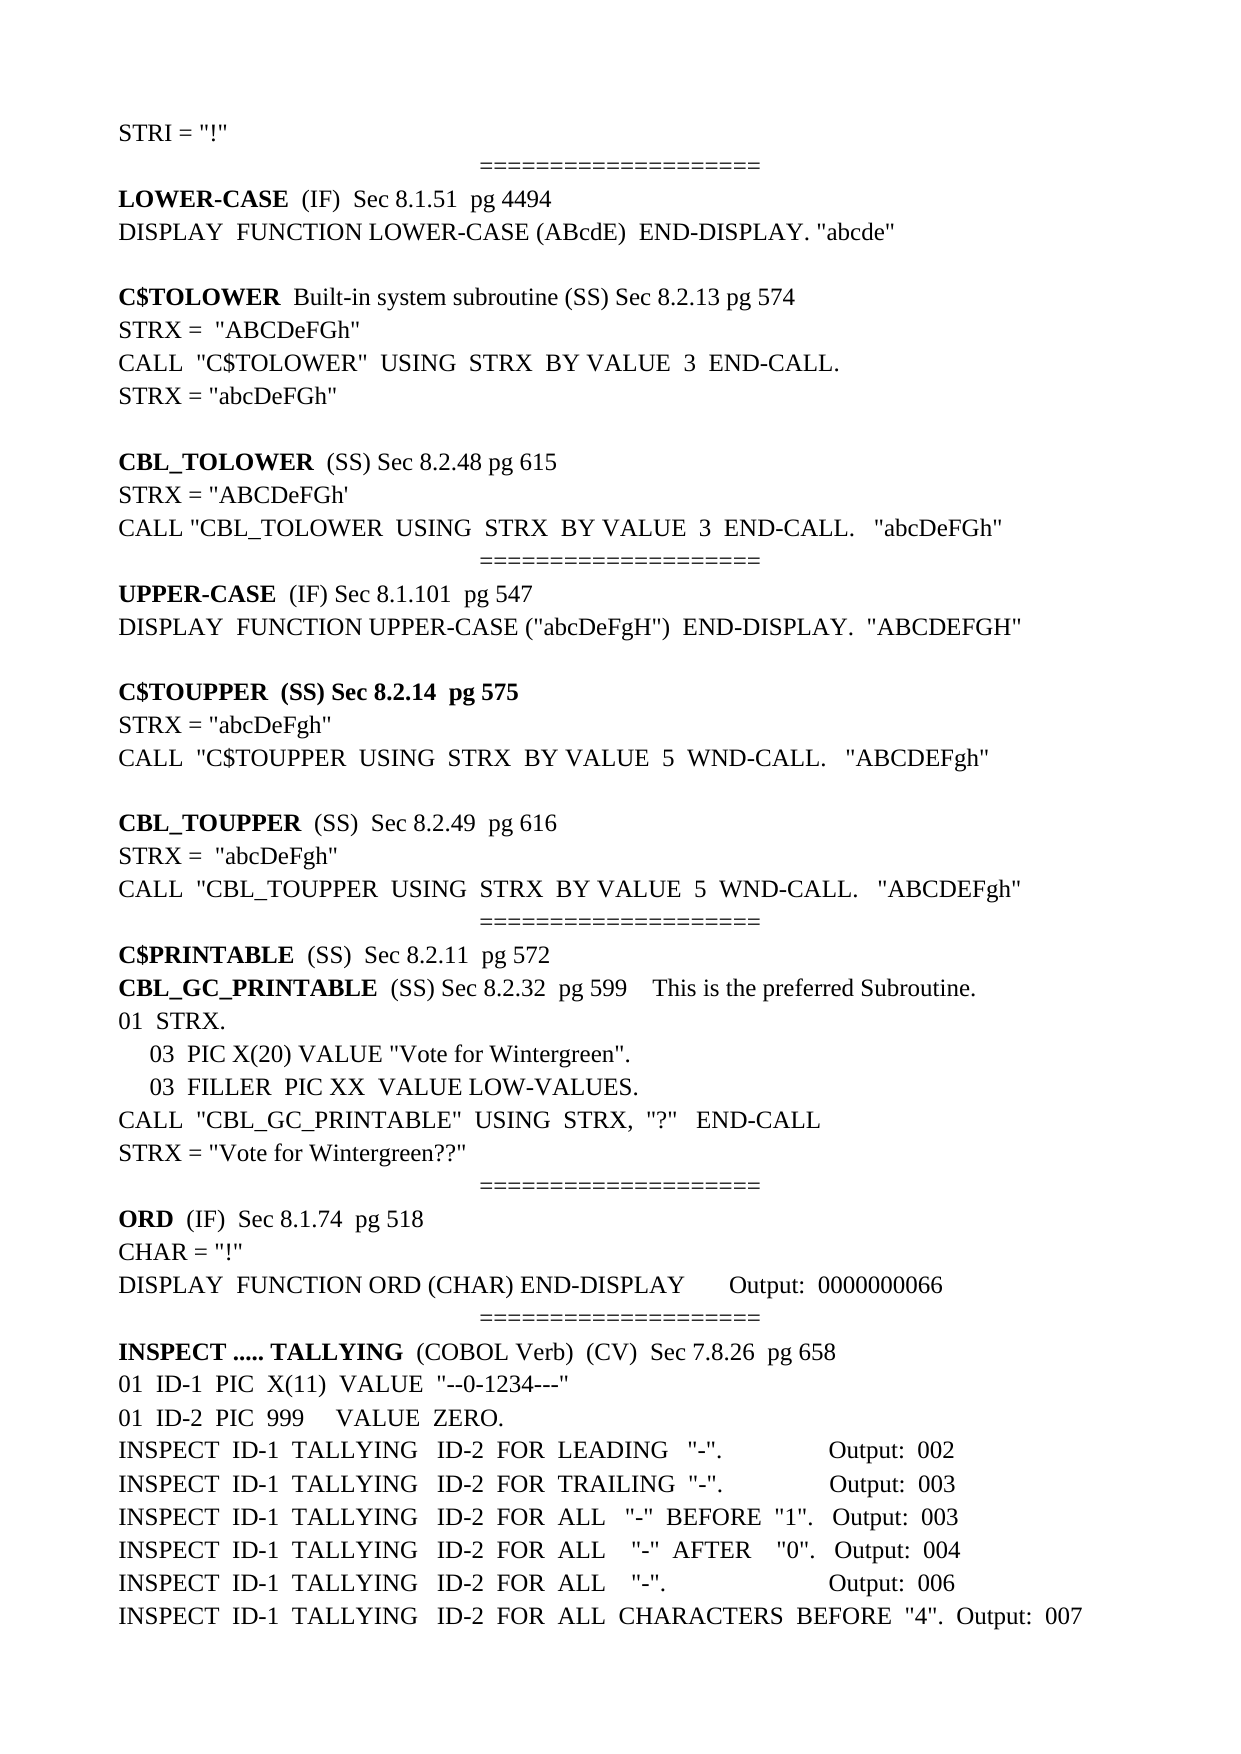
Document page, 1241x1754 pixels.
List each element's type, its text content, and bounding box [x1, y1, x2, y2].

text 01 ID-1 PIC X(11) VALUE "--0-1234---" [118, 1369, 1122, 1398]
text INSPECT ID-1 TALLYING ID-2 FOR LEADING "-". Output: 002 [118, 1436, 1122, 1464]
text CBL_TOLOWER (SS) Sec 8.2.48 pg 615 [118, 447, 1122, 475]
text 03 PIC X(20) VALUE "Vote for Wintergreen". [118, 1039, 1122, 1068]
text DISPLAY FUNCTION ORD (CHAR) END-DISPLAY Output: 0000000066 [118, 1271, 1122, 1299]
text INSPECT ID-1 TALLYING ID-2 FOR ALL CHARACTERS BEFORE "4". Output: 007 [118, 1601, 1122, 1629]
text INSPECT ID-1 TALLYING ID-2 FOR TRAILING "-". Output: 003 [118, 1469, 1122, 1497]
text DISPLAY FUNCTION LOWER-CASE (ABcdE) END-DISPLAY. "abcde" [118, 217, 1122, 246]
text CBL_TOUPPER (SS) Sec 8.2.49 pg 616 [118, 808, 1122, 837]
text STRX = "ABCDeFGh' [118, 480, 1122, 508]
text ==================== [118, 1303, 1122, 1332]
text STRX = "ABCDeFGh" [118, 315, 1122, 344]
text C$TOLOWER Built-in system subroutine (SS) Sec 8.2.13 pg 574 [118, 282, 1122, 311]
text STRX = "Vote for Wintergreen??" [118, 1138, 1122, 1167]
text STRX = "abcDeFGh" [118, 381, 1122, 410]
text ==================== [118, 546, 1122, 574]
text CHAR = "!" [118, 1237, 1122, 1266]
text INSPECT ..... TALLYING (COBOL Verb) (CV) Sec 7.8.26 pg 658 [118, 1337, 1122, 1365]
text INSPECT ID-1 TALLYING ID-2 FOR ALL "-". Output: 006 [118, 1568, 1122, 1596]
text CALL "CBL_GC_PRINTABLE" USING STRX, "?" END-CALL [118, 1105, 1122, 1134]
text C$TOUPPER (SS) Sec 8.2.14 pg 575 [118, 677, 1122, 706]
text CBL_GC_PRINTABLE (SS) Sec 8.2.32 pg 599 This is the preferred Subroutine. [118, 973, 1122, 1002]
text STRX = "abcDeFgh" [118, 841, 1122, 870]
text ==================== [118, 907, 1122, 936]
text 01 STRX. [118, 1006, 1122, 1035]
text 01 ID-2 PIC 999 VALUE ZERO. [118, 1403, 1122, 1431]
text CALL "CBL_TOLOWER USING STRX BY VALUE 3 END-CALL. "abcDeFGh" [118, 513, 1122, 541]
text STRI = "!" [118, 118, 1122, 147]
text ORD (IF) Sec 8.1.74 pg 518 [118, 1204, 1122, 1233]
text ==================== [118, 1171, 1122, 1200]
text 03 FILLER PIC XX VALUE LOW-VALUES. [118, 1072, 1122, 1101]
text CALL "C$TOUPPER USING STRX BY VALUE 5 WND-CALL. "ABCDEFgh" [118, 743, 1122, 772]
text ==================== [118, 151, 1122, 180]
text UPPER-CASE (IF) Sec 8.1.101 pg 547 [118, 579, 1122, 607]
text INSPECT ID-1 TALLYING ID-2 FOR ALL "-" AFTER "0". Output: 004 [118, 1535, 1122, 1563]
text INSPECT ID-1 TALLYING ID-2 FOR ALL "-" BEFORE "1". Output: 003 [118, 1502, 1122, 1530]
text DISPLAY FUNCTION UPPER-CASE ("abcDeFgH") END-DISPLAY. "ABCDEFGH" [118, 612, 1122, 641]
text LOWER-CASE (IF) Sec 8.1.51 pg 4494 [118, 184, 1122, 213]
text CALL "C$TOLOWER" USING STRX BY VALUE 3 END-CALL. [118, 348, 1122, 377]
text CALL "CBL_TOUPPER USING STRX BY VALUE 5 WND-CALL. "ABCDEFgh" [118, 874, 1122, 903]
text C$PRINTABLE (SS) Sec 8.2.11 pg 572 [118, 940, 1122, 969]
text STRX = "abcDeFgh" [118, 710, 1122, 739]
